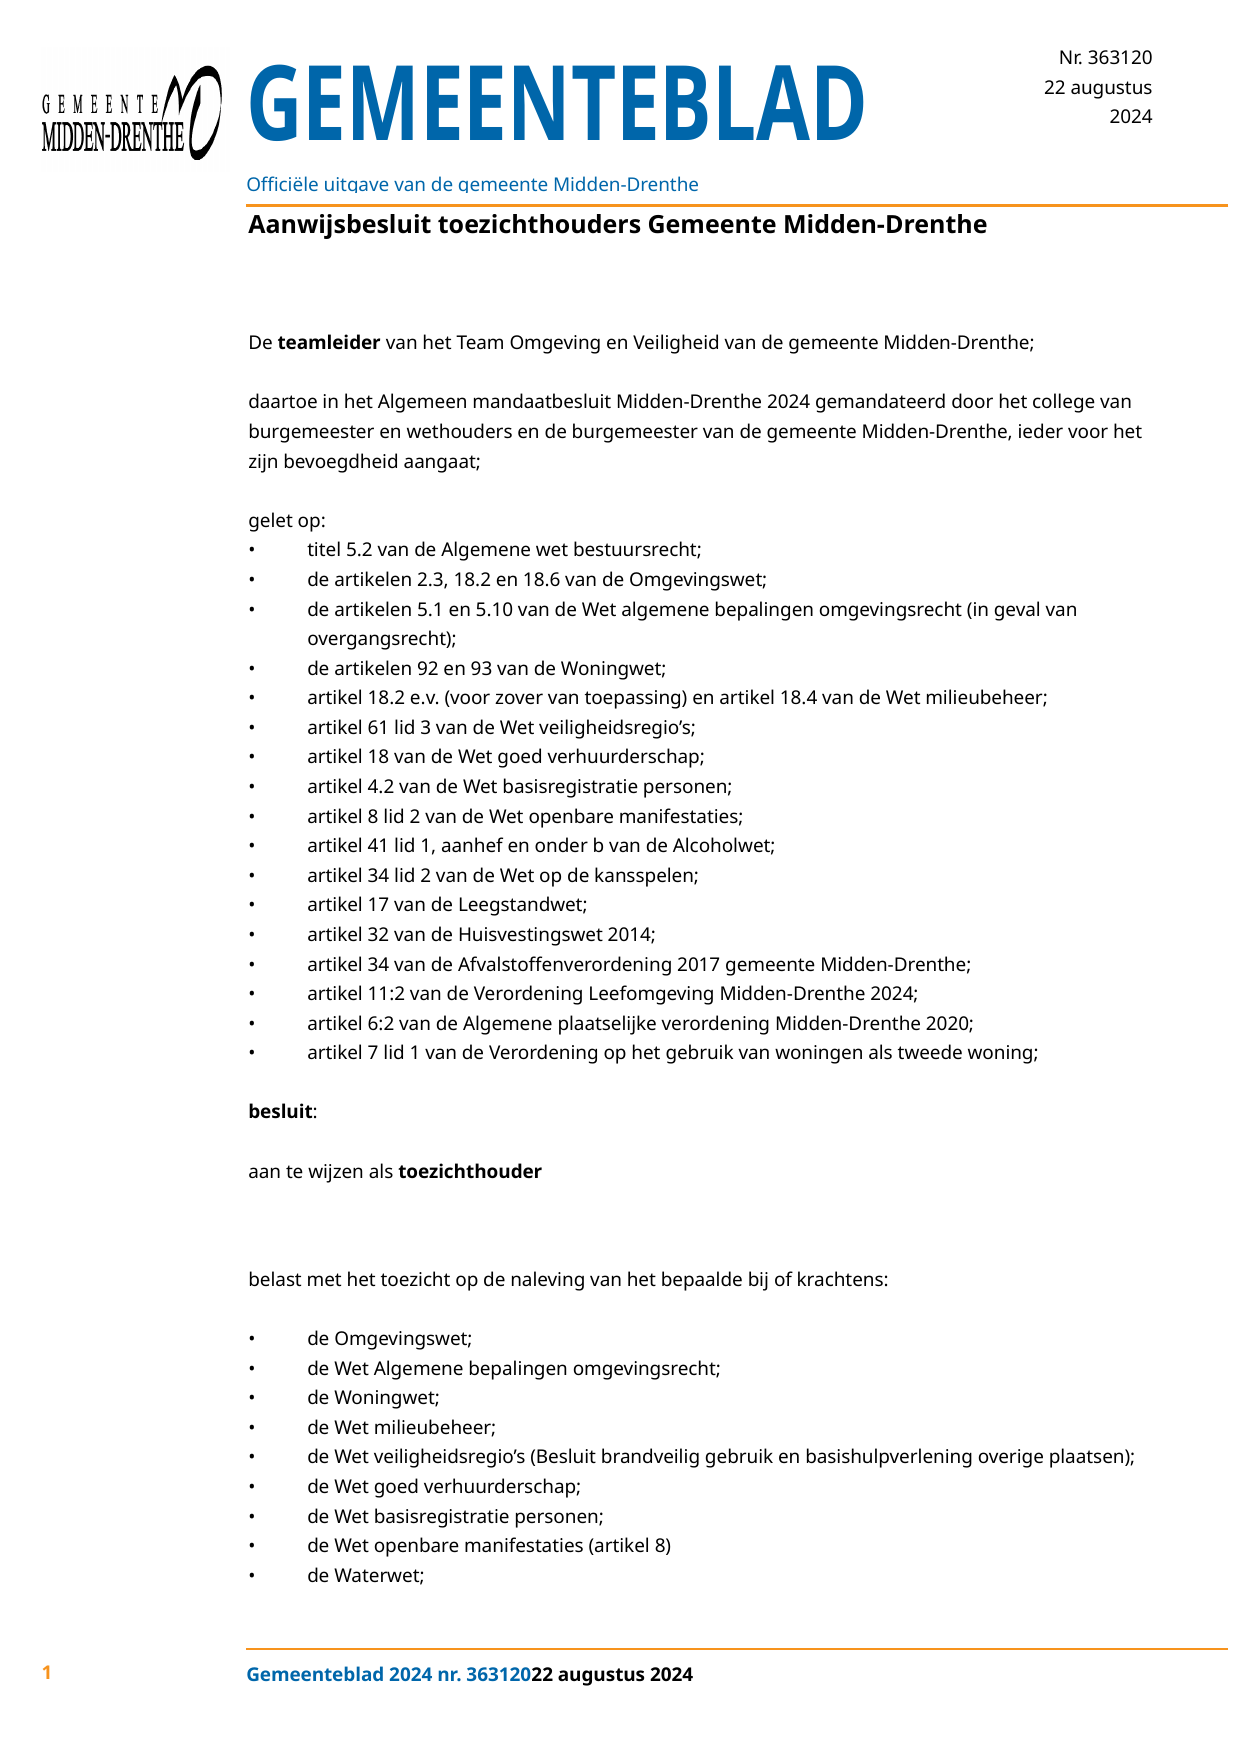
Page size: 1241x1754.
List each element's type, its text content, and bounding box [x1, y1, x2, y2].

list artikel 4.2 van de Wet basisregistratie personen; [248, 773, 1152, 799]
text gelet op: [248, 507, 1152, 533]
text Aanwijsbesluit toezichthouders Gemeente Midden-Drenthe [248, 207, 1152, 241]
list de Wet milieubeheer; [248, 1414, 1152, 1440]
picture [41, 47, 231, 172]
list de artikelen 2.3, 18.2 en 18.6 van de Omgevingswet; [248, 566, 1152, 592]
list de Wet Algemene bepalingen omgevingsrecht; [248, 1355, 1152, 1381]
text De teamleider van het Team Omgeving en Veiligheid van de gemeente Midden-Drenthe; [248, 329, 1152, 355]
list artikel 8 lid 2 van de Wet openbare manifestaties; [248, 803, 1152, 828]
list de artikelen 92 en 93 van de Woningwet; [248, 655, 1152, 681]
list artikel 32 van de Huisvestingswet 2014; [248, 921, 1152, 947]
list artikel 34 lid 2 van de Wet op de kansspelen; [248, 862, 1152, 888]
list artikel 34 van de Afvalstoffenverordening 2017 gemeente Midden-Drenthe; [248, 951, 1152, 976]
text aan te wijzen als toezichthouder [248, 1158, 1152, 1183]
text besluit: [248, 1099, 1152, 1124]
list artikel 41 lid 1, aanhef en onder b van de Alcoholwet; [248, 832, 1152, 858]
list artikel 61 lid 3 van de Wet veiligheidsregio’s; [248, 714, 1152, 740]
list de artikelen 5.1 en 5.10 van de Wet algemene bepalingen omgevingsrecht (in geval van overgangsrecht); [248, 596, 1152, 651]
list de Waterwet; [248, 1562, 1152, 1588]
list artikel 18 van de Wet goed verhuurderschap; [248, 744, 1152, 769]
list artikel 7 lid 1 van de Verordening op het gebruik van woningen als tweede woning; [248, 1039, 1152, 1065]
list de Wet openbare manifestaties (artikel 8) [248, 1532, 1152, 1558]
list de Omgevingswet; [248, 1325, 1152, 1351]
text belast met het toezicht op de naleving van het bepaalde bij of krachtens: [248, 1266, 1152, 1292]
list artikel 18.2 e.v. (voor zover van toepassing) en artikel 18.4 van de Wet milieubeheer; [248, 684, 1152, 710]
list de Wet goed verhuurderschap; [248, 1473, 1152, 1499]
list de Wet basisregistratie personen; [248, 1503, 1152, 1529]
list artikel 6:2 van de Algemene plaatselijke verordening Midden-Drenthe 2020; [248, 1010, 1152, 1036]
list artikel 17 van de Leegstandwet; [248, 892, 1152, 917]
list artikel 11:2 van de Verordening Leefomgeving Midden-Drenthe 2024; [248, 980, 1152, 1006]
list de Woningwet; [248, 1384, 1152, 1410]
list titel 5.2 van de Algemene wet bestuursrecht; [248, 537, 1152, 562]
text daartoe in het Algemeen mandaatbesluit Midden-Drenthe 2024 gemandateerd door het college van burgemeester en wethouders en de burgemeester van de gemeente Midden-Drenthe, ieder voor het zijn bevoegdheid aangaat; [248, 389, 1152, 473]
list de Wet veiligheidsregio’s (Besluit brandveilig gebruik en basishulpverlening overige plaatsen); [248, 1444, 1152, 1469]
